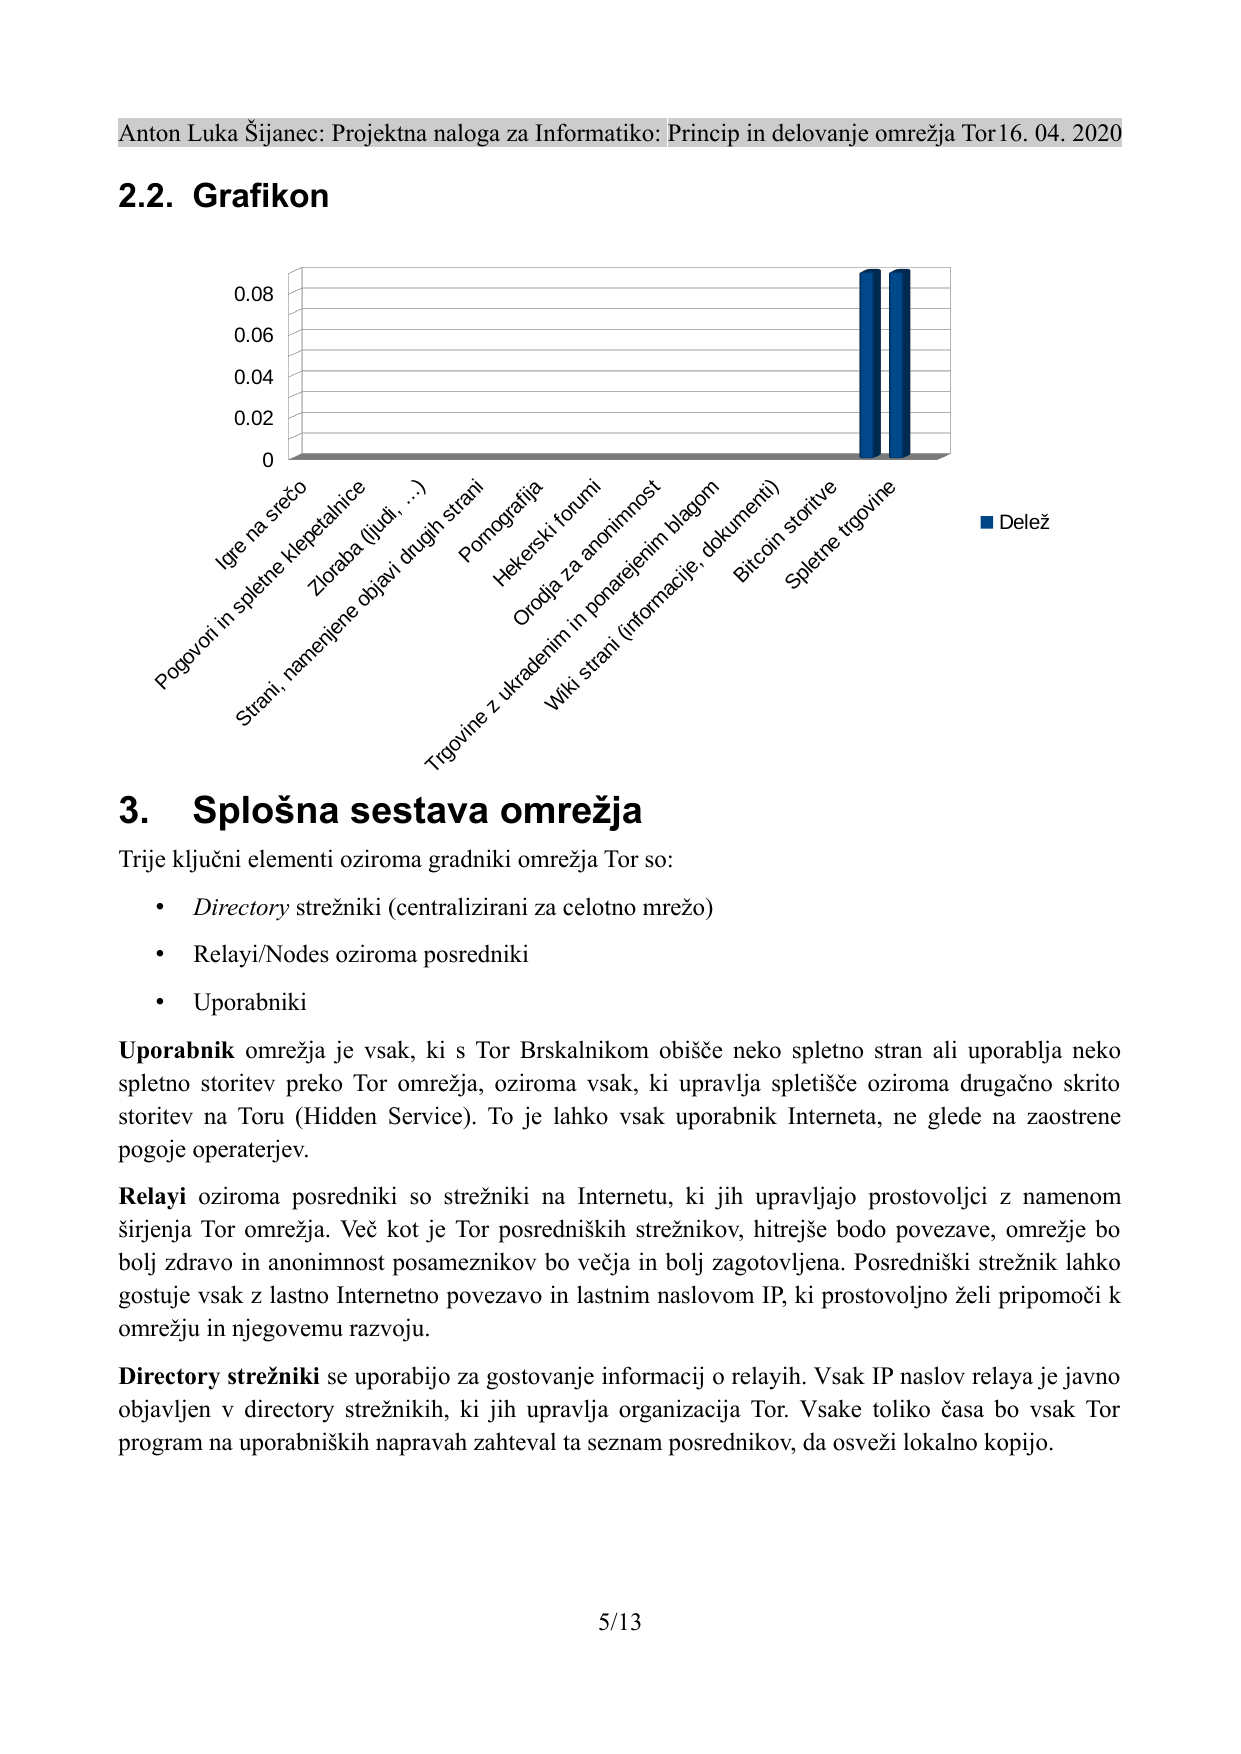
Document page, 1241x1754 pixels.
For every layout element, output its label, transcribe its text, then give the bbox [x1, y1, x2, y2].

list Uporabniki [156, 987, 1122, 1016]
text Trije ključni elementi oziroma gradniki omrežja Tor so: [118, 844, 1122, 873]
subtitle Grafikon [118, 176, 1122, 215]
text Uporabnik omrežja je vsak, ki s Tor Brskalnikom obišče neko spletno stran ali uporablja neko spletno storitev preko Tor omrežja, oziroma vsak, ki upravlja spletišče oziroma drugačno skrito storitev na Toru (Hidden Service). To je lahko vsak uporabnik Interneta, ne glede na zaostrene pogoje operaterjev. [118, 1035, 1122, 1162]
text Relayi oziroma posredniki so strežniki na Internetu, ki jih upravljajo prostovoljci z namenom širjenja Tor omrežja. Več kot je Tor posredniških strežnikov, hitrejše bodo povezave, omrežje bo bolj zdravo in anonimnost posameznikov bo večja in bolj zagotovljena. Posredniški strežnik lahko gostuje vsak z lastno Internetno povezavo in lastnim naslovom IP, ki prostovoljno želi pripomoči k omrežju in njegovemu razvoju. [118, 1181, 1122, 1342]
subtitle Splošna sestava omrežja [118, 252, 1122, 832]
list Directory strežniki (centralizirani za celotno mrežo) [156, 892, 1122, 921]
list Relayi/Nodes oziroma posredniki [156, 939, 1122, 968]
text Directory strežniki se uporabijo za gostovanje informacij o relayih. Vsak IP naslov relaya je javno objavljen v directory strežnikih, ki jih upravlja organizacija Tor. Vsake toliko časa bo vsak Tor program na uporabniških napravah zahteval ta seznam posrednikov, da osveži lokalno kopijo. [118, 1361, 1122, 1456]
